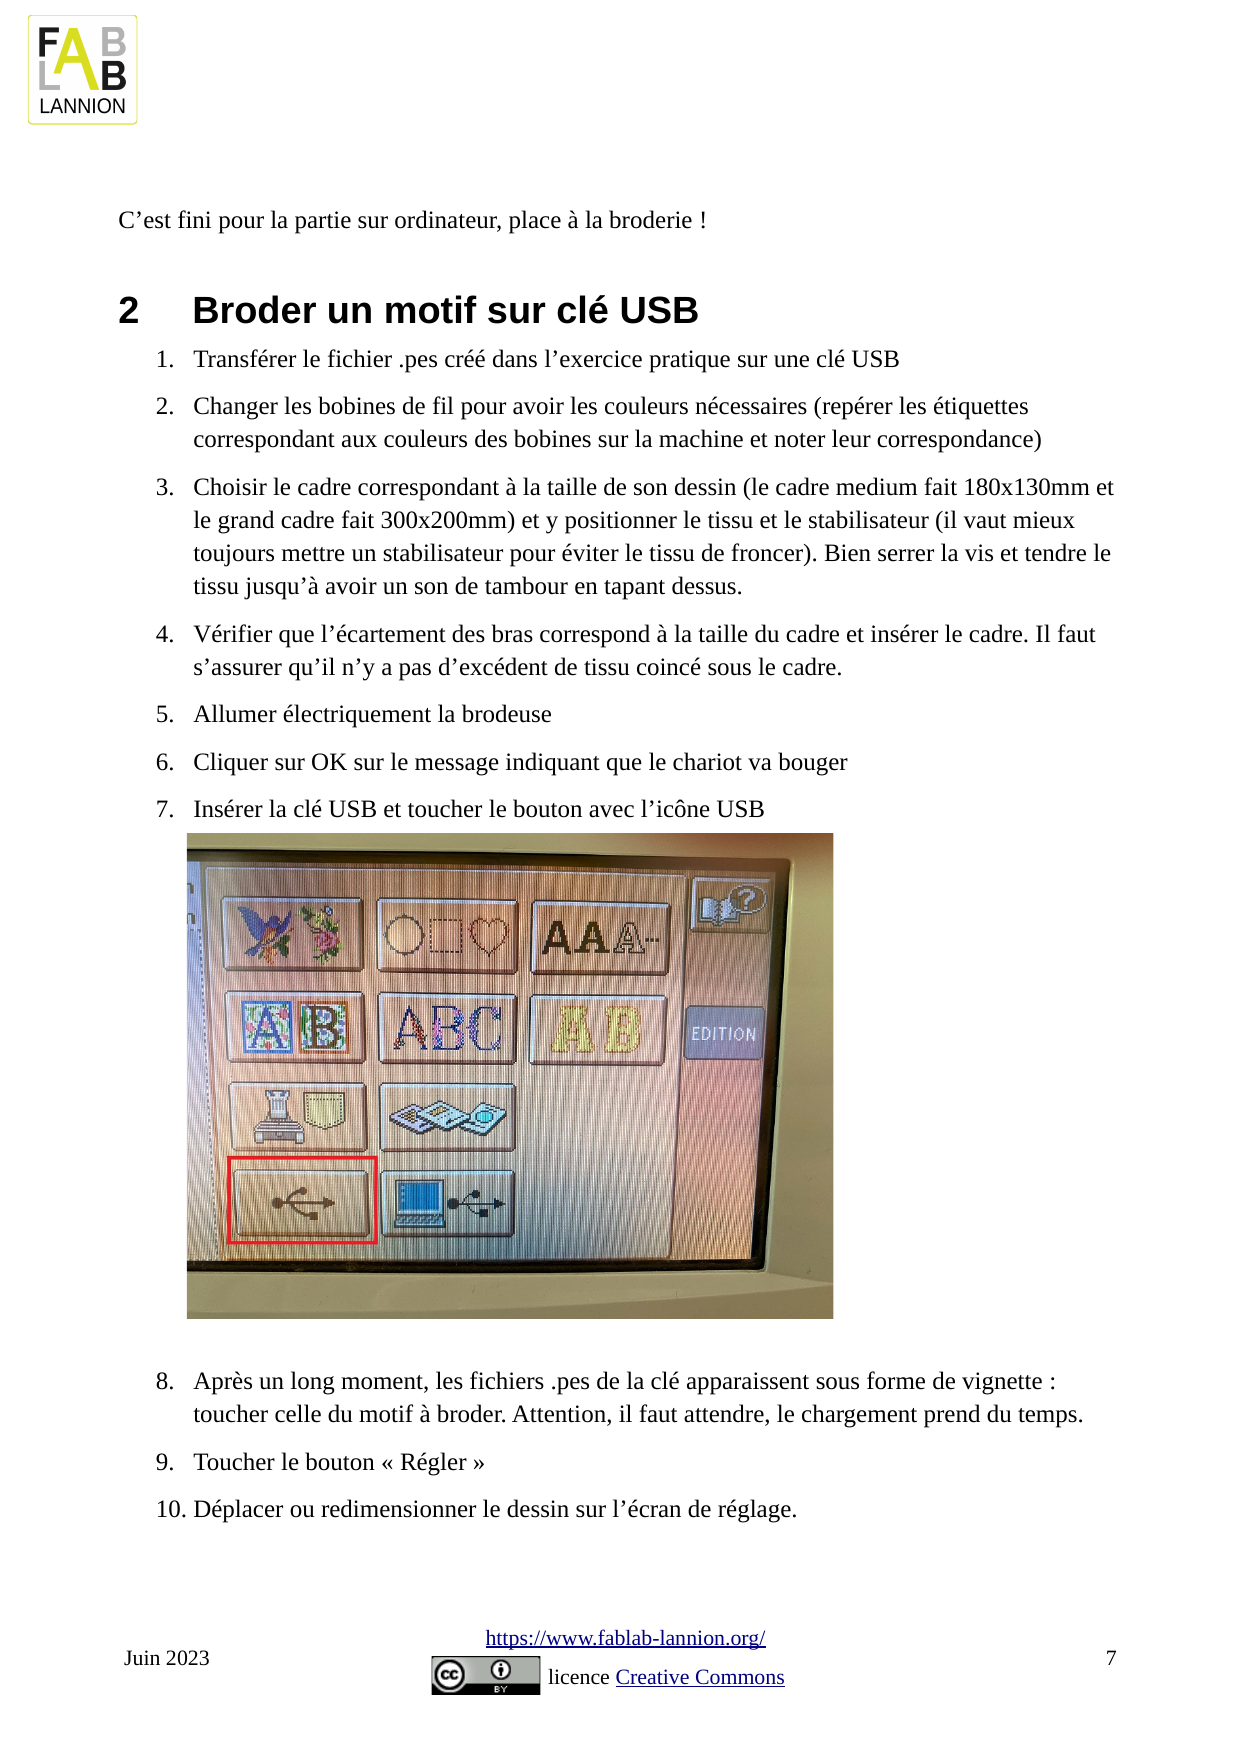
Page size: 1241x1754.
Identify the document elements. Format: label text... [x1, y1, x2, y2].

list Toucher le bouton « Régler » [156, 1447, 1122, 1475]
list Vérifier que l’écartement des bras correspond à la taille du cadre et insérer le cadre. Il faut s’assurer qu’il n’y a pas d’excédent de tissu coincé sous le cadre. [156, 619, 1122, 680]
list Après un long moment, les fichiers .pes de la clé apparaissent sous forme de vignette : toucher celle du motif à broder. Attention, il faut attendre, le chargement prend du temps. [156, 1366, 1122, 1428]
text C’est fini pour la partie sur ordinateur, place à la broderie ! [118, 205, 1122, 234]
list Insérer la clé USB et toucher le bouton avec l’icône USB [156, 794, 1122, 1347]
list Cliquer sur OK sur le message indiquant que le chariot va bouger [156, 747, 1122, 776]
picture [431, 1656, 541, 1695]
subtitle Broder un motif sur clé USB [118, 288, 1122, 331]
list Changer les bobines de fil pour avoir les couleurs nécessaires (repérer les étiquettes correspondant aux couleurs des bobines sur la machine et noter leur correspondance) [156, 391, 1122, 453]
list Déplacer ou redimensionner le dessin sur l’écran de réglage. [156, 1494, 1122, 1523]
list Allumer électriquement la brodeuse [156, 699, 1122, 728]
list Transférer le fichier .pes créé dans l’exercice pratique sur une clé USB [156, 344, 1122, 372]
list Choisir le cadre correspondant à la taille de son dessin (le cadre medium fait 180x130mm et le grand cadre fait 300x200mm) et y positionner le tissu et le stabilisateur (il vaut mieux toujours mettre un stabilisateur pour éviter le tissu de froncer). Bien serrer la vis et tendre le tissu jusqu’à avoir un son de tambour en tapant dessus. [156, 472, 1122, 600]
picture [186, 833, 834, 1319]
picture [27, 15, 138, 125]
